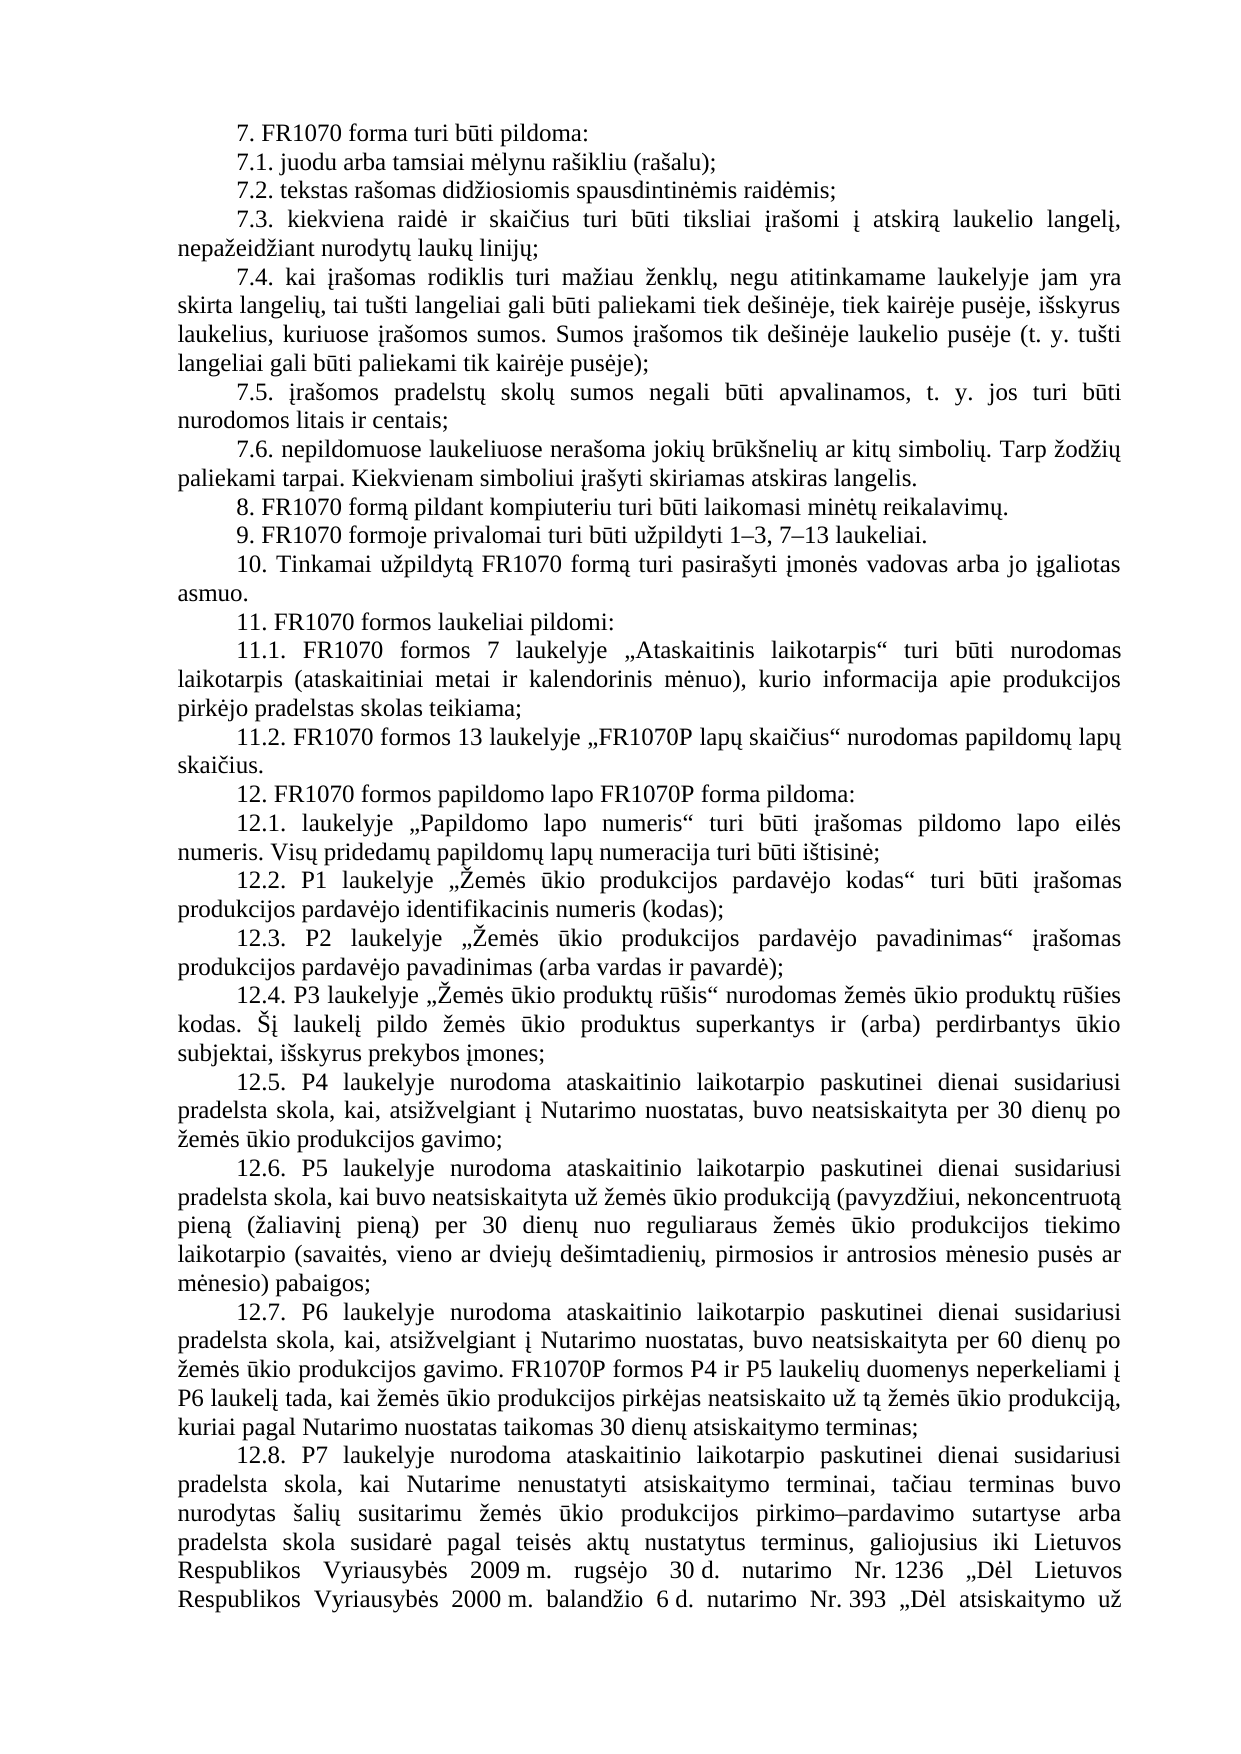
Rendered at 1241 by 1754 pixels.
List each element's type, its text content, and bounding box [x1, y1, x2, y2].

text 12.1. laukelyje „Papildomo lapo numeris“ turi būti įrašomas pildomo lapo eilės numeris. Visų pridedamų papildomų lapų numeracija turi būti ištisinė; [177, 808, 1122, 866]
text 8. FR1070 formą pildant kompiuteriu turi būti laikomasi minėtų reikalavimų. [177, 492, 1122, 521]
text 12. FR1070 formos papildomo lapo FR1070P forma pildoma: [177, 779, 1122, 808]
text 7.6. nepildomuose laukeliuose nerašoma jokių brūkšnelių ar kitų simbolių. Tarp žodžių paliekami tarpai. Kiekvienam simboliui įrašyti skiriamas atskiras langelis. [177, 434, 1122, 492]
text 12.3. P2 laukelyje „Žemės ūkio produkcijos pardavėjo pavadinimas“ įrašomas produkcijos pardavėjo pavadinimas (arba vardas ir pavardė); [177, 923, 1122, 981]
text 7. FR1070 forma turi būti pildoma: [177, 118, 1122, 147]
text 7.5. įrašomos pradelstų skolų sumos negali būti apvalinamos, t. y. jos turi būti nurodomos litais ir centais; [177, 377, 1122, 434]
text 7.4. kai įrašomas rodiklis turi mažiau ženklų, negu atitinkamame laukelyje jam yra skirta langelių, tai tušti langeliai gali būti paliekami tiek dešinėje, tiek kairėje pusėje, išskyrus laukelius, kuriuose įrašomos sumos. Sumos įrašomos tik dešinėje laukelio pusėje (t. y. tušti langeliai gali būti paliekami tik kairėje pusėje); [177, 262, 1122, 377]
text 7.2. tekstas rašomas didžiosiomis spausdintinėmis raidėmis; [177, 176, 1122, 204]
text 12.6. P5 laukelyje nurodoma ataskaitinio laikotarpio paskutinei dienai susidariusi pradelsta skola, kai buvo neatsiskaityta už žemės ūkio produkciją (pavyzdžiui, nekoncentruotą pieną (žaliavinį pieną) per 30 dienų nuo reguliaraus žemės ūkio produkcijos tiekimo laikotarpio (savaitės, vieno ar dviejų dešimtadienių, pirmosios ir antrosios mėnesio pusės ar mėnesio) pabaigos; [177, 1153, 1122, 1297]
text 12.4. P3 laukelyje „Žemės ūkio produktų rūšis“ nurodomas žemės ūkio produktų rūšies kodas. Šį laukelį pildo žemės ūkio produktus superkantys ir (arba) perdirbantys ūkio subjektai, išskyrus prekybos įmones; [177, 981, 1122, 1067]
text 12.8. P7 laukelyje nurodoma ataskaitinio laikotarpio paskutinei dienai susidariusi pradelsta skola, kai Nutarime nenustatyti atsiskaitymo terminai, tačiau terminas buvo nurodytas šalių susitarimu žemės ūkio produkcijos pirkimo–pardavimo sutartyse arba pradelsta skola susidarė pagal teisės aktų nustatytus terminus, galiojusius iki Lietuvos Respublikos Vyriausybės 2009 m. rugsėjo 30 d. nutarimo Nr. 1236 „Dėl Lietuvos Respublikos Vyriausybės 2000 m. balandžio 6 d. nutarimo Nr. 393 „Dėl atsiskaitymo už [177, 1441, 1122, 1613]
text 12.2. P1 laukelyje „Žemės ūkio produkcijos pardavėjo kodas“ turi būti įrašomas produkcijos pardavėjo identifikacinis numeris (kodas); [177, 866, 1122, 923]
text 7.1. juodu arba tamsiai mėlynu rašikliu (rašalu); [177, 147, 1122, 176]
text 12.5. P4 laukelyje nurodoma ataskaitinio laikotarpio paskutinei dienai susidariusi pradelsta skola, kai, atsižvelgiant į Nutarimo nuostatas, buvo neatsiskaityta per 30 dienų po žemės ūkio produkcijos gavimo; [177, 1067, 1122, 1153]
text 7.3. kiekviena raidė ir skaičius turi būti tiksliai įrašomi į atskirą laukelio langelį, nepažeidžiant nurodytų laukų linijų; [177, 204, 1122, 262]
text 10. Tinkamai užpildytą FR1070 formą turi pasirašyti įmonės vadovas arba jo įgaliotas asmuo. [177, 549, 1122, 607]
text 12.7. P6 laukelyje nurodoma ataskaitinio laikotarpio paskutinei dienai susidariusi pradelsta skola, kai, atsižvelgiant į Nutarimo nuostatas, buvo neatsiskaityta per 60 dienų po žemės ūkio produkcijos gavimo. FR1070P formos P4 ir P5 laukelių duomenys neperkeliami į P6 laukelį tada, kai žemės ūkio produkcijos pirkėjas neatsiskaito už tą žemės ūkio produkciją, kuriai pagal Nutarimo nuostatas taikomas 30 dienų atsiskaitymo terminas; [177, 1297, 1122, 1441]
text 9. FR1070 formoje privalomai turi būti užpildyti 1–3, 7–13 laukeliai. [177, 521, 1122, 549]
text 11.1. FR1070 formos 7 laukelyje „Ataskaitinis laikotarpis“ turi būti nurodomas laikotarpis (ataskaitiniai metai ir kalendorinis mėnuo), kurio informacija apie produkcijos pirkėjo pradelstas skolas teikiama; [177, 636, 1122, 722]
text 11.2. FR1070 formos 13 laukelyje „FR1070P lapų skaičius“ nurodomas papildomų lapų skaičius. [177, 722, 1122, 779]
text 11. FR1070 formos laukeliai pildomi: [177, 607, 1122, 636]
